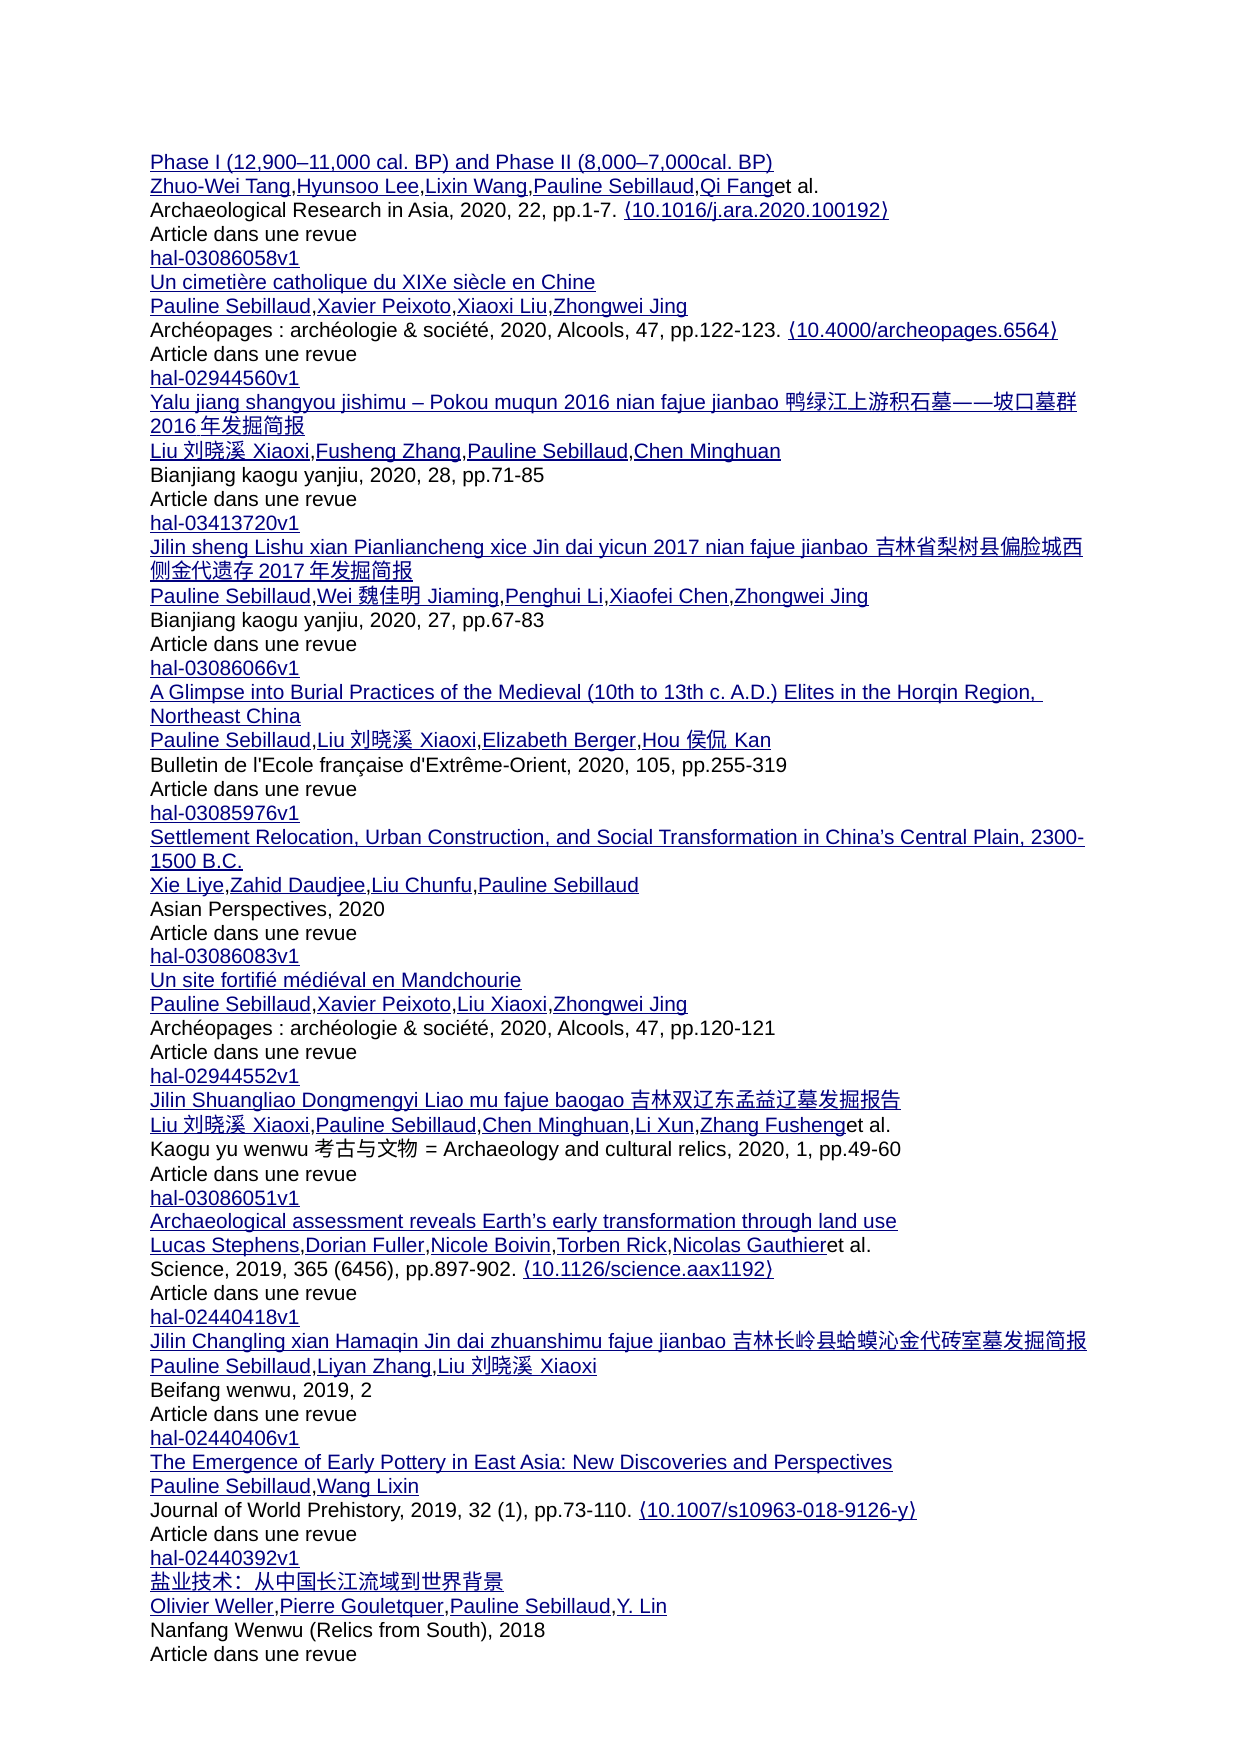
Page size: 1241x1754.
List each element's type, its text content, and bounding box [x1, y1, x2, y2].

table_cell Settlement Relocation, Urban Construction, and Social Transformation in China’s Central Plain, 2300-1500 B.C. Xie Liye,Zahid Daudjee,Liu Chunfu,Pauline Sebillaud Asian Perspectives, 2020 Article dans une revue hal-03086083v1 [150, 825, 1090, 968]
table_cell Jilin Changling xian Hamaqin Jin dai zhuanshimu fajue jianbao 吉林长岭县蛤蟆沁金代砖室墓发掘简报 Pauline Sebillaud,Liyan Zhang,Liu 刘晓溪 Xiaoxi Beifang wenwu, 2019, 2 Article dans une revue hal-02440406v1 [150, 1329, 1090, 1450]
table_cell The Emergence of Early Pottery in East Asia: New Discoveries and Perspectives Pauline Sebillaud,Wang Lixin Journal of World Prehistory, 2019, 32 (1), pp.73-110. ⟨10.1007/s10963-018-9126-y⟩ Article dans une revue hal-02440392v1 [150, 1450, 1090, 1570]
table_cell Jilin sheng Lishu xian Pianliancheng xice Jin dai yicun 2017 nian fajue jianbao 吉林省梨树县偏脸城西侧金代遗存2017年发掘简报 Pauline Sebillaud,Wei 魏佳明 Jiaming,Penghui Li,Xiaofei Chen,Zhongwei Jing Bianjiang kaogu yanjiu, 2020, 27, pp.67-83 Article dans une revue hal-03086066v1 [150, 535, 1090, 680]
table_cell Yalu jiang shangyou jishimu – Pokou muqun 2016 nian fajue jianbao 鸭绿江上游积石墓——坡口墓群2016年发掘简报 Liu 刘晓溪 Xiaoxi,Fusheng Zhang,Pauline Sebillaud,Chen Minghuan Bianjiang kaogu yanjiu, 2020, 28, pp.71-85 Article dans une revue hal-03413720v1 [150, 390, 1090, 535]
table_cell A Glimpse into Burial Practices of the Medieval (10th to 13th c. A.D.) Elites in the Horqin Region, Northeast China Pauline Sebillaud,Liu 刘晓溪 Xiaoxi,Elizabeth Berger,Hou 侯侃 Kan Bulletin de l'Ecole française d'Extrême-Orient, 2020, 105, pp.255-319 Article dans une revue hal-03085976v1 [150, 680, 1090, 824]
table_cell Jilin Shuangliao Dongmengyi Liao mu fajue baogao 吉林双辽东孟益辽墓发掘报告 Liu 刘晓溪 Xiaoxi,Pauline Sebillaud,Chen Minghuan,Li Xun,Zhang Fushenget al. Kaogu yu wenwu 考古与文物 = Archaeology and cultural relics, 2020, 1, pp.49-60 Article dans une revue hal-03086051v1 [150, 1088, 1090, 1209]
table_cell Un cimetière catholique du XIXe siècle en Chine Pauline Sebillaud,Xavier Peixoto,Xiaoxi Liu,Zhongwei Jing Archéopages : archéologie & société, 2020, Alcools, 47, pp.122-123. ⟨10.4000/archeopages.6564⟩ Article dans une revue hal-02944560v1 [150, 270, 1090, 389]
table_cell 盐业技术：从中国长江流域到世界背景 Olivier Weller,Pierre Gouletquer,Pauline Sebillaud,Y. Lin Nanfang Wenwu (Relics from South), 2018 Article dans une revue [150, 1570, 1090, 1666]
table_cell Un site fortifié médiéval en Mandchourie Pauline Sebillaud,Xavier Peixoto,Liu Xiaoxi,Zhongwei Jing Archéopages : archéologie & société, 2020, Alcools, 47, pp.120-121 Article dans une revue hal-02944552v1 [150, 968, 1090, 1088]
table_cell Archaeological assessment reveals Earth’s early transformation through land use Lucas Stephens,Dorian Fuller,Nicole Boivin,Torben Rick,Nicolas Gauthieret al. Science, 2019, 365 (6456), pp.897-902. ⟨10.1126/science.aax1192⟩ Article dans une revue hal-02440418v1 [150, 1209, 1090, 1329]
table_cell Phase I (12,900–11,000 cal. BP) and Phase II (8,000–7,000cal. BP) Zhuo-Wei Tang,Hyunsoo Lee,Lixin Wang,Pauline Sebillaud,Qi Fanget al. Archaeological Research in Asia, 2020, 22, pp.1-7. ⟨10.1016/j.ara.2020.100192⟩ Article dans une revue hal-03086058v1 [150, 150, 1090, 270]
